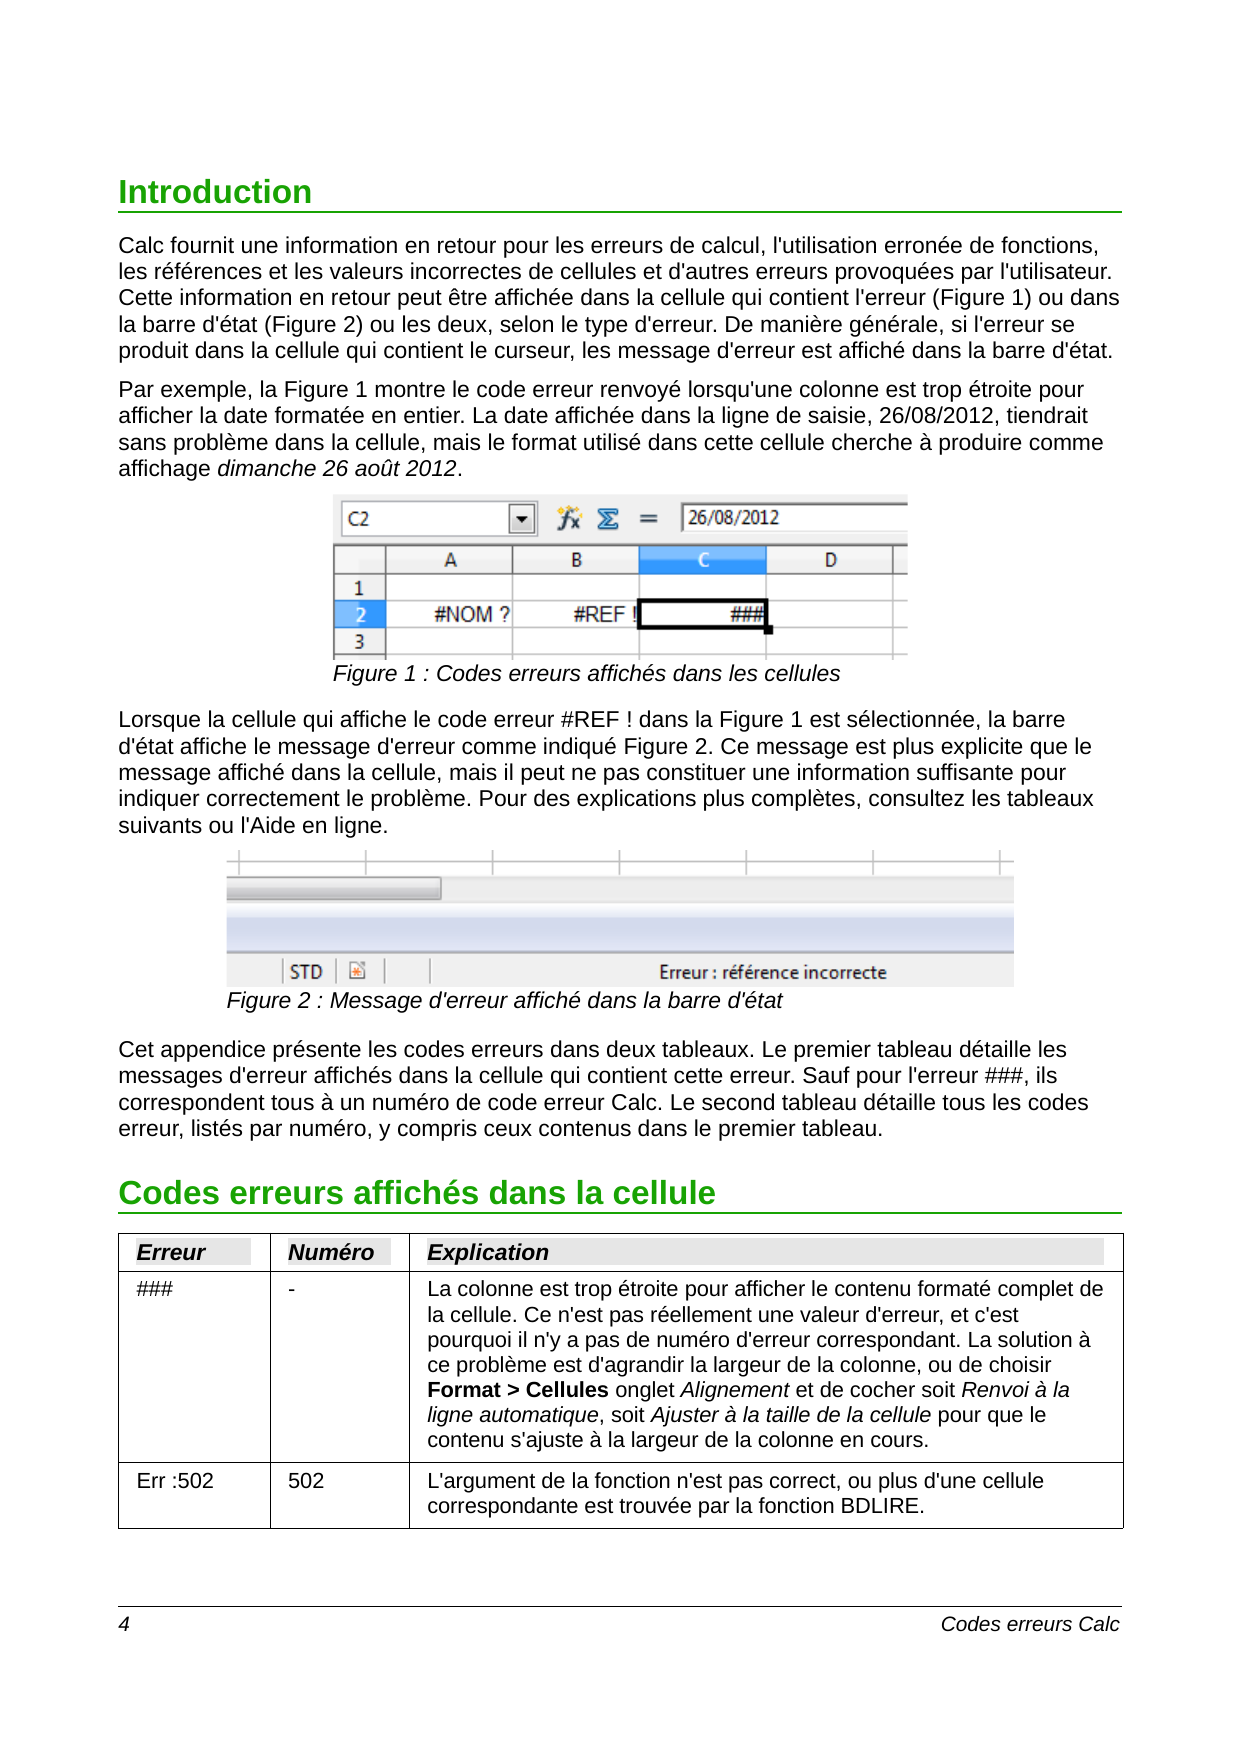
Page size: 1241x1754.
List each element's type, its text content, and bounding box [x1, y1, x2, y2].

table_header Erreur [119, 1234, 270, 1271]
text Figure 1 : Codes erreurs affichés dans les cellules [333, 660, 908, 686]
table_cell - [271, 1272, 409, 1462]
picture [332, 493, 908, 660]
table_header Explication [410, 1234, 1123, 1271]
subtitle Codes erreurs affichés dans la cellule [118, 1173, 1122, 1212]
text Lorsque la cellule qui affiche le code erreur #REF ! dans la Figure 1 est sélectionnée, la barre d'état affiche le message d'erreur comme indiqué Figure 2. Ce message est plus explicite que le message affiché dans la cellule, mais il peut ne pas constituer une information suffisante pour indiquer correctement le problème. Pour des explications plus complètes, consultez les tableaux suivants ou l'Aide en ligne. [118, 706, 1122, 838]
text Cet appendice présente les codes erreurs dans deux tableaux. Le premier tableau détaille les messages d'erreur affichés dans la cellule qui contient cette erreur. Sauf pour l'erreur ###, ils correspondent tous à un numéro de code erreur Calc. Le second tableau détaille tous les codes erreur, listés par numéro, y compris ceux contenus dans le premier tableau. [118, 1036, 1122, 1141]
table_cell L'argument de la fonction n'est pas correct, ou plus d'une cellule correspondante est trouvée par la fonction BDLIRE. [410, 1463, 1123, 1528]
table_cell Err :502 [119, 1463, 270, 1528]
picture [226, 850, 1014, 987]
text Calc fournit une information en retour pour les erreurs de calcul, l'utilisation erronée de fonctions, les références et les valeurs incorrectes de cellules et d'autres erreurs provoquées par l'utilisateur. Cette information en retour peut être affichée dans la cellule qui contient l'erreur (Figure 1) ou dans la barre d'état (Figure 2) ou les deux, selon le type d'erreur. De manière générale, si l'erreur se produit dans la cellule qui contient le curseur, les message d'erreur est affiché dans la barre d'état. [118, 232, 1122, 363]
table_cell 502 [271, 1463, 409, 1528]
table_header Numéro [271, 1234, 409, 1271]
table_cell La colonne est trop étroite pour afficher le contenu formaté complet de la cellule. Ce n'est pas réellement une valeur d'erreur, et c'est pourquoi il n'y a pas de numéro d'erreur correspondant. La solution à ce problème est d'agrandir la largeur de la colonne, ou de choisir Format > Cellules onglet Alignement et de cocher soit Renvoi à la ligne automatique, soit Ajuster à la taille de la cellule pour que le contenu s'ajuste à la largeur de la colonne en cours. [410, 1272, 1123, 1462]
text Par exemple, la Figure 1 montre le code erreur renvoyé lorsqu'une colonne est trop étroite pour afficher la date formatée en entier. La date affichée dans la ligne de saisie, 26/08/2012, tiendrait sans problème dans la cellule, mais le format utilisé dans cette cellule cherche à produire comme affichage dimanche 26 août 2012. [118, 376, 1122, 481]
subtitle Introduction [118, 172, 1122, 211]
table_cell ### [119, 1272, 270, 1462]
text Figure 2 : Message d'erreur affiché dans la barre d'état [226, 987, 1014, 1013]
